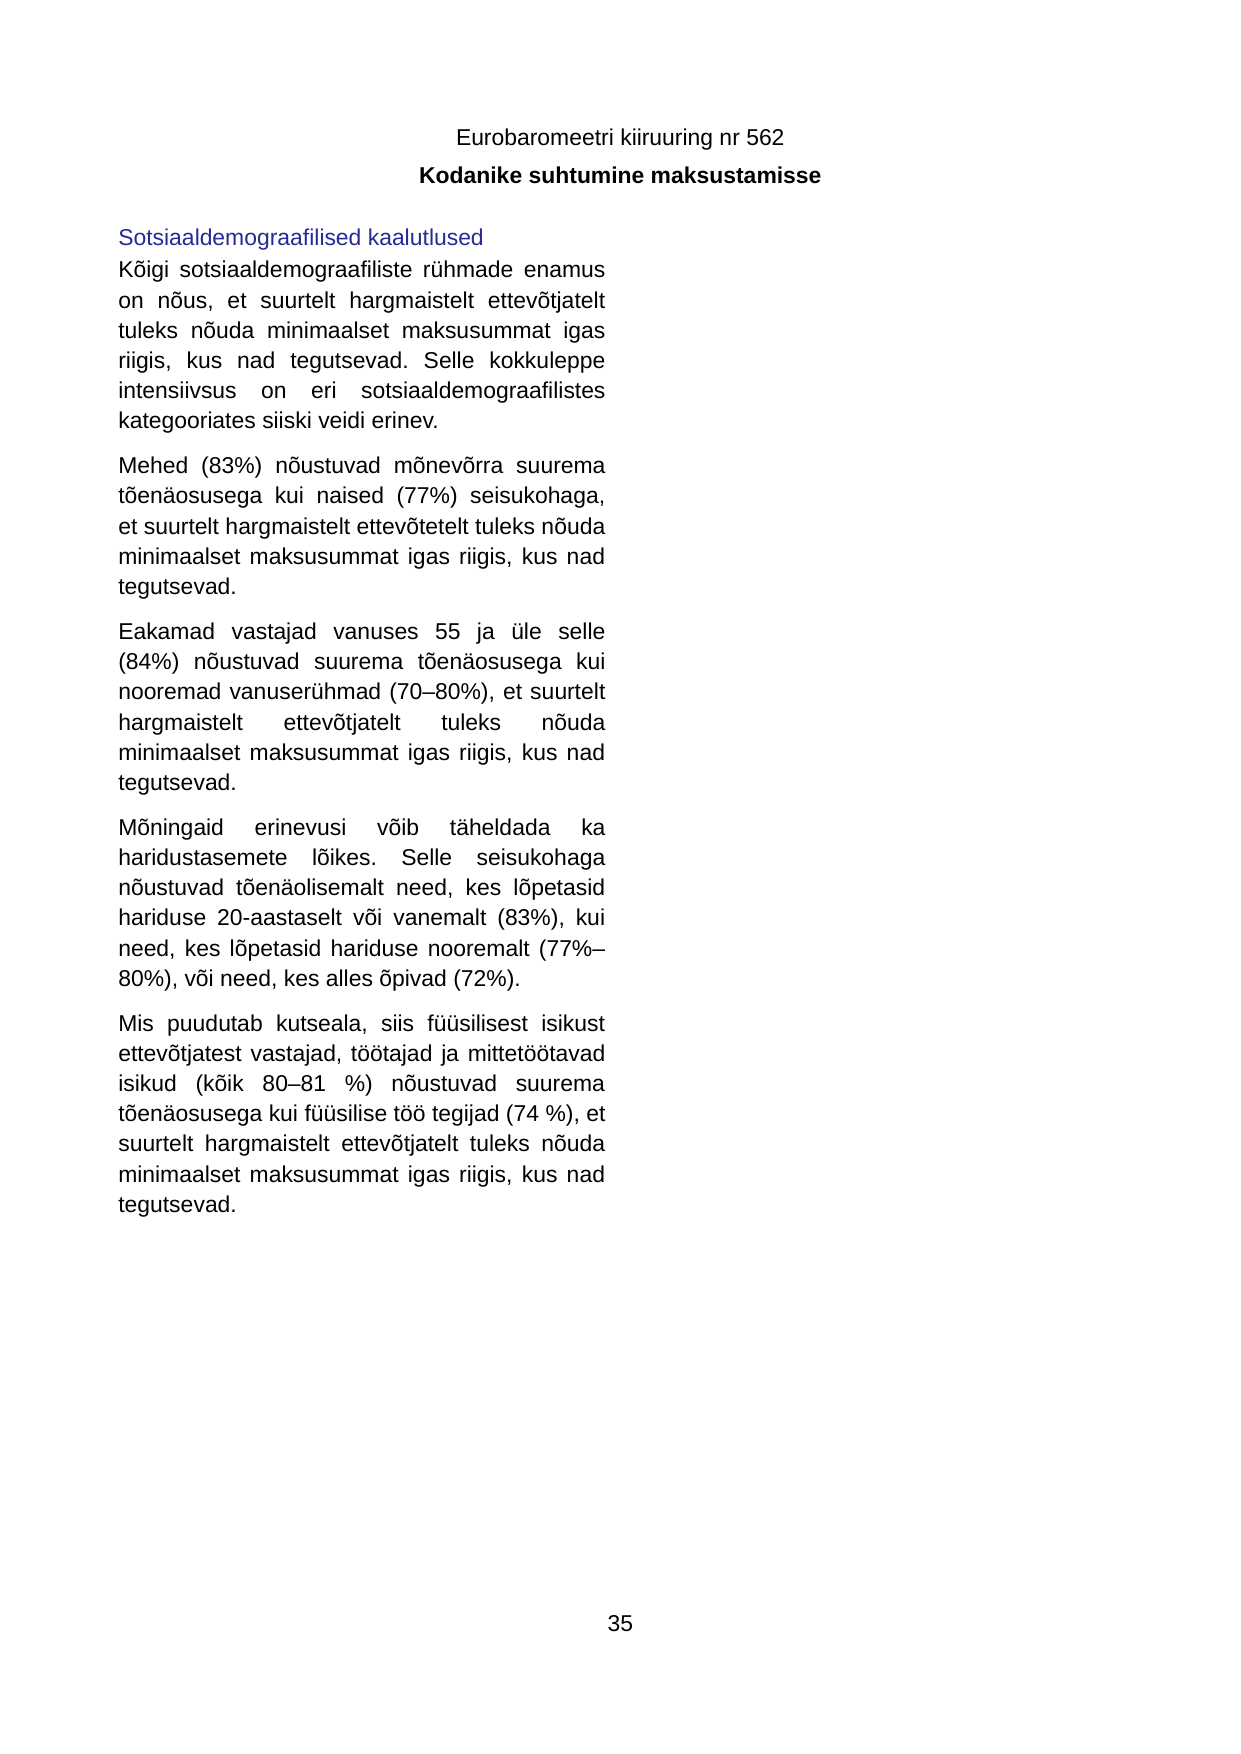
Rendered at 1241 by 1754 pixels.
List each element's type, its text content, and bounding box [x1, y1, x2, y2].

text Mehed (83%) nõustuvad mõnevõrra suurema tõenäosusega kui naised (77%) seisukohaga, et suurtelt hargmaistelt ettevõtetelt tuleks nõuda minimaalset maksusummat igas riigis, kus nad tegutsevad. [118, 452, 605, 599]
text Eakamad vastajad vanuses 55 ja üle selle (84%) nõustuvad suurema tõenäosusega kui nooremad vanuserühmad (70–80%), et suurtelt hargmaistelt ettevõtjatelt tuleks nõuda minimaalset maksusummat igas riigis, kus nad tegutsevad. [118, 618, 605, 795]
text Mis puudutab kutseala, siis füüsilisest isikust ettevõtjatest vastajad, töötajad ja mittetöötavad isikud (kõik 80–81 %) nõustuvad suurema tõenäosusega kui füüsilise töö tegijad (74 %), et suurtelt hargmaistelt ettevõtjatelt tuleks nõuda minimaalset maksusummat igas riigis, kus nad tegutsevad. [118, 1009, 605, 1217]
text Sotsiaaldemograafilised kaalutlused [118, 224, 605, 250]
text Mõningaid erinevusi võib täheldada ka haridustasemete lõikes. Selle seisukohaga nõustuvad tõenäolisemalt need, kes lõpetasid hariduse 20-aastaselt või vanemalt (83%), kui need, kes lõpetasid hariduse nooremalt (77%–80%), või need, kes alles õpivad (72%). [118, 814, 605, 991]
text Kõigi sotsiaaldemograafiliste rühmade enamus on nõus, et suurtelt hargmaistelt ettevõtjatelt tuleks nõuda minimaalset maksusummat igas riigis, kus nad tegutsevad. Selle kokkuleppe intensiivsus on eri sotsiaaldemograafilistes kategooriates siiski veidi erinev. [118, 256, 605, 434]
